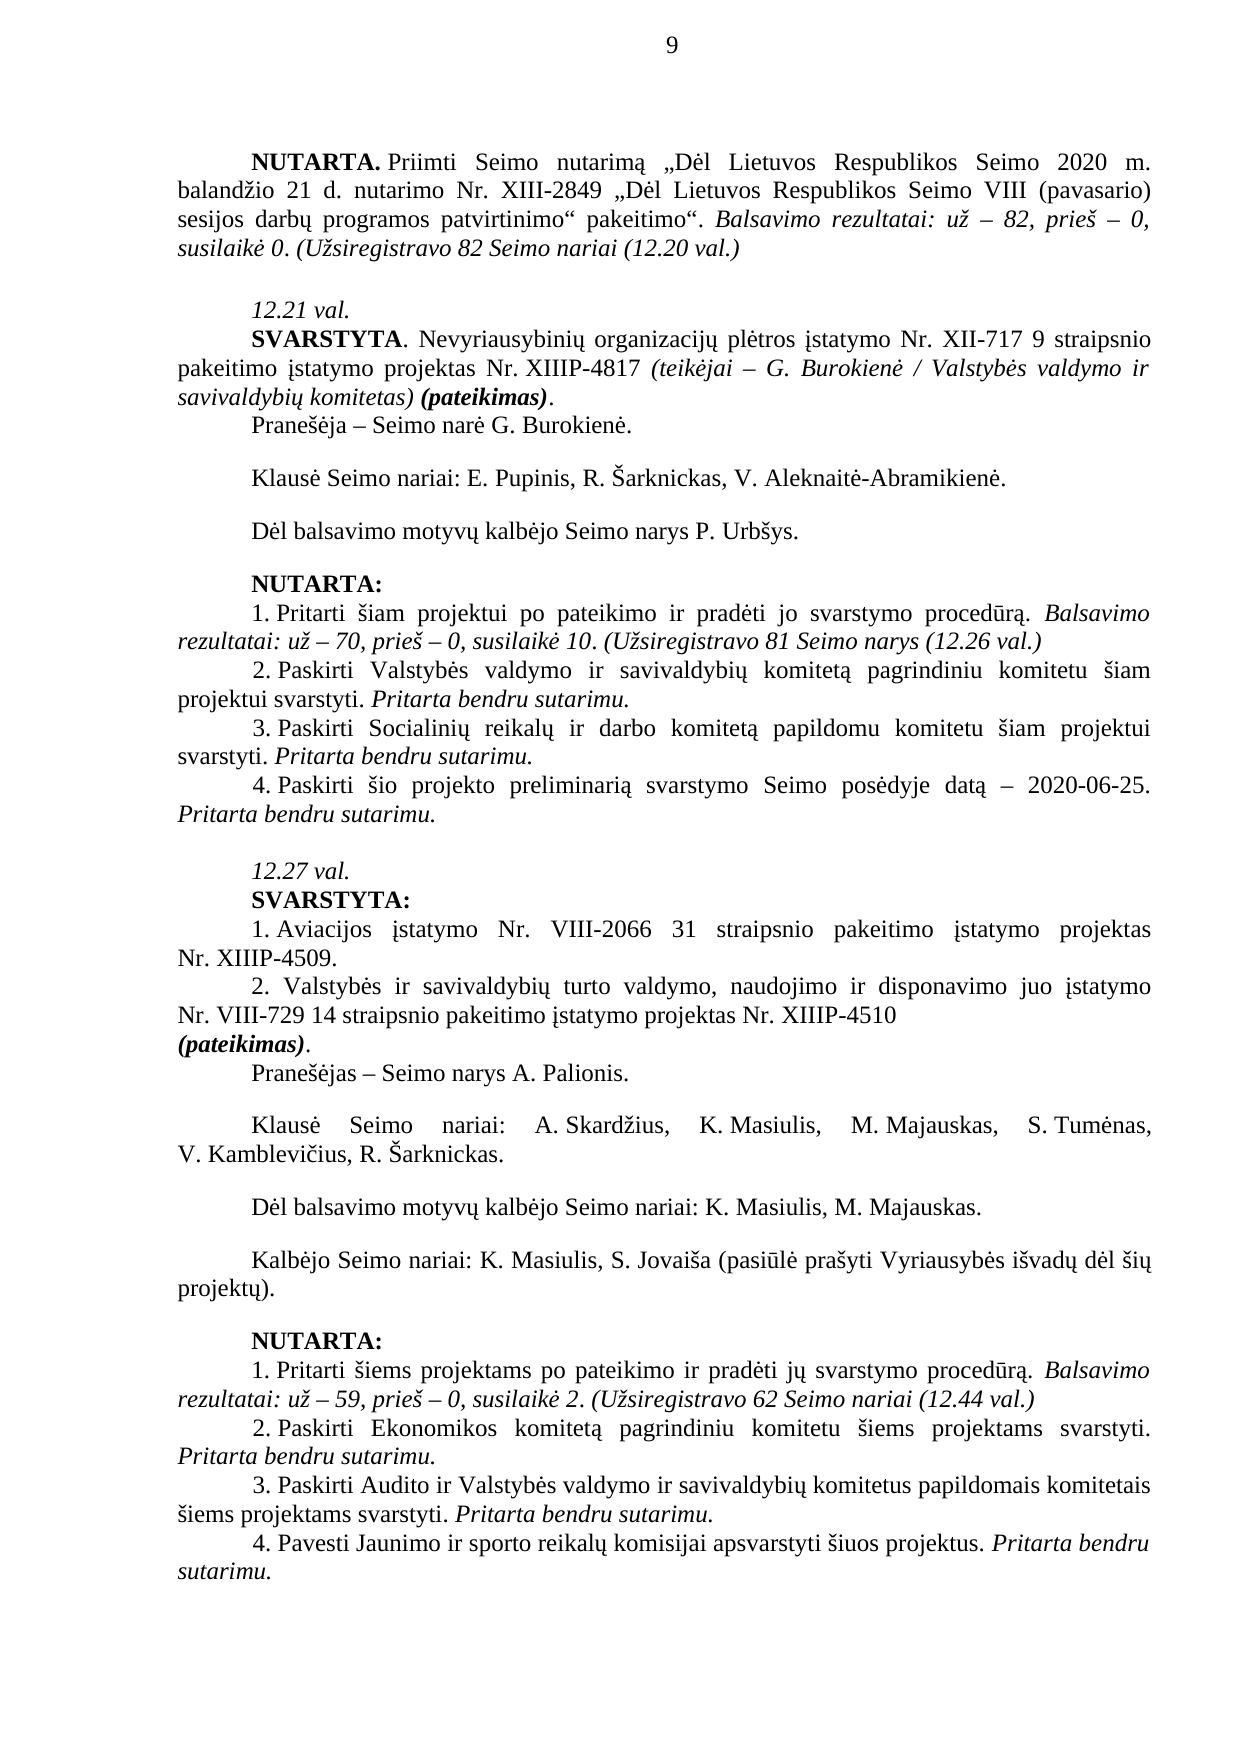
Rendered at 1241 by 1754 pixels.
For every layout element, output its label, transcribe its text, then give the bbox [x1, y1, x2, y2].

text (pateikimas). [177, 1029, 1152, 1058]
text Dėl balsavimo motyvų kalbėjo Seimo nariai: K. Masiulis, M. Majauskas. [177, 1192, 1152, 1221]
text 2. Paskirti Valstybės valdymo ir savivaldybių komitetą pagrindiniu komitetu šiam projektui svarstyti. Pritarta bendru sutarimu. [177, 655, 1152, 713]
text 1. Aviacijos įstatymo Nr. VIII-2066 31 straipsnio pakeitimo įstatymo projektas Nr. XIIIP-4509. [177, 914, 1152, 971]
text 12.21 val. [177, 295, 1152, 324]
text Klausė Seimo nariai: E. Pupinis, R. Šarknickas, V. Aleknaitė-Abramikienė. [177, 463, 1152, 492]
text 1. Pritarti šiems projektams po pateikimo ir pradėti jų svarstymo procedūrą. Balsavimo rezultatai: už – 59, prieš – 0, susilaikė 2. (Užsiregistravo 62 Seimo nariai (12.44 val.) [177, 1355, 1152, 1413]
text Pranešėja – Seimo narė G. Burokienė. [177, 410, 1152, 439]
text 2. Paskirti Ekonomikos komitetą pagrindiniu komitetu šiems projektams svarstyti. Pritarta bendru sutarimu. [177, 1413, 1152, 1470]
text NUTARTA: [177, 1326, 1152, 1355]
text 3. Paskirti Audito ir Valstybės valdymo ir savivaldybių komitetus papildomais komitetais šiems projektams svarstyti. Pritarta bendru sutarimu. [177, 1470, 1152, 1528]
text 12.27 val. [177, 856, 1152, 885]
text 3. Paskirti Socialinių reikalų ir darbo komitetą papildomu komitetu šiam projektui svarstyti. Pritarta bendru sutarimu. [177, 713, 1152, 770]
text 2. Valstybės ir savivaldybių turto valdymo, naudojimo ir disponavimo juo įstatymo Nr. VIII-729 14 straipsnio pakeitimo įstatymo projektas Nr. XIIIP-4510 [177, 971, 1152, 1029]
text Pranešėjas – Seimo narys A. Palionis. [177, 1058, 1152, 1086]
text Dėl balsavimo motyvų kalbėjo Seimo narys P. Urbšys. [177, 516, 1152, 545]
text 1. Pritarti šiam projektui po pateikimo ir pradėti jo svarstymo procedūrą. Balsavimo rezultatai: už – 70, prieš – 0, susilaikė 10. (Užsiregistravo 81 Seimo narys (12.26 val.) [177, 598, 1152, 655]
text NUTARTA. Priimti Seimo nutarimą „Dėl Lietuvos Respublikos Seimo 2020 m. balandžio 21 d. nutarimo Nr. XIII-2849 „Dėl Lietuvos Respublikos Seimo VIII (pavasario) sesijos darbų programos patvirtinimo“ pakeitimo“. Balsavimo rezultatai: už – 82, prieš – 0, susilaikė 0. (Užsiregistravo 82 Seimo nariai (12.20 val.) [177, 147, 1152, 262]
text Kalbėjo Seimo nariai: K. Masiulis, S. Jovaiša (pasiūlė prašyti Vyriausybės išvadų dėl šių projektų). [177, 1245, 1152, 1302]
text 4. Pavesti Jaunimo ir sporto reikalų komisijai apsvarstyti šiuos projektus. Pritarta bendru sutarimu. [177, 1528, 1152, 1585]
text Klausė Seimo nariai: A. Skardžius, K. Masiulis, M. Majauskas, S. Tumėnas, V. Kamblevičius, R. Šarknickas. [177, 1110, 1152, 1168]
text NUTARTA: [177, 569, 1152, 598]
text SVARSTYTA: [177, 885, 1152, 914]
text 4. Paskirti šio projekto preliminarią svarstymo Seimo posėdyje datą – 2020-06-25. Pritarta bendru sutarimu. [177, 770, 1152, 828]
text SVARSTYTA. Nevyriausybinių organizacijų plėtros įstatymo Nr. XII-717 9 straipsnio pakeitimo įstatymo projektas Nr. XIIIP-4817 (teikėjai – G. Burokienė / Valstybės valdymo ir savivaldybių komitetas) (pateikimas). [177, 324, 1152, 410]
